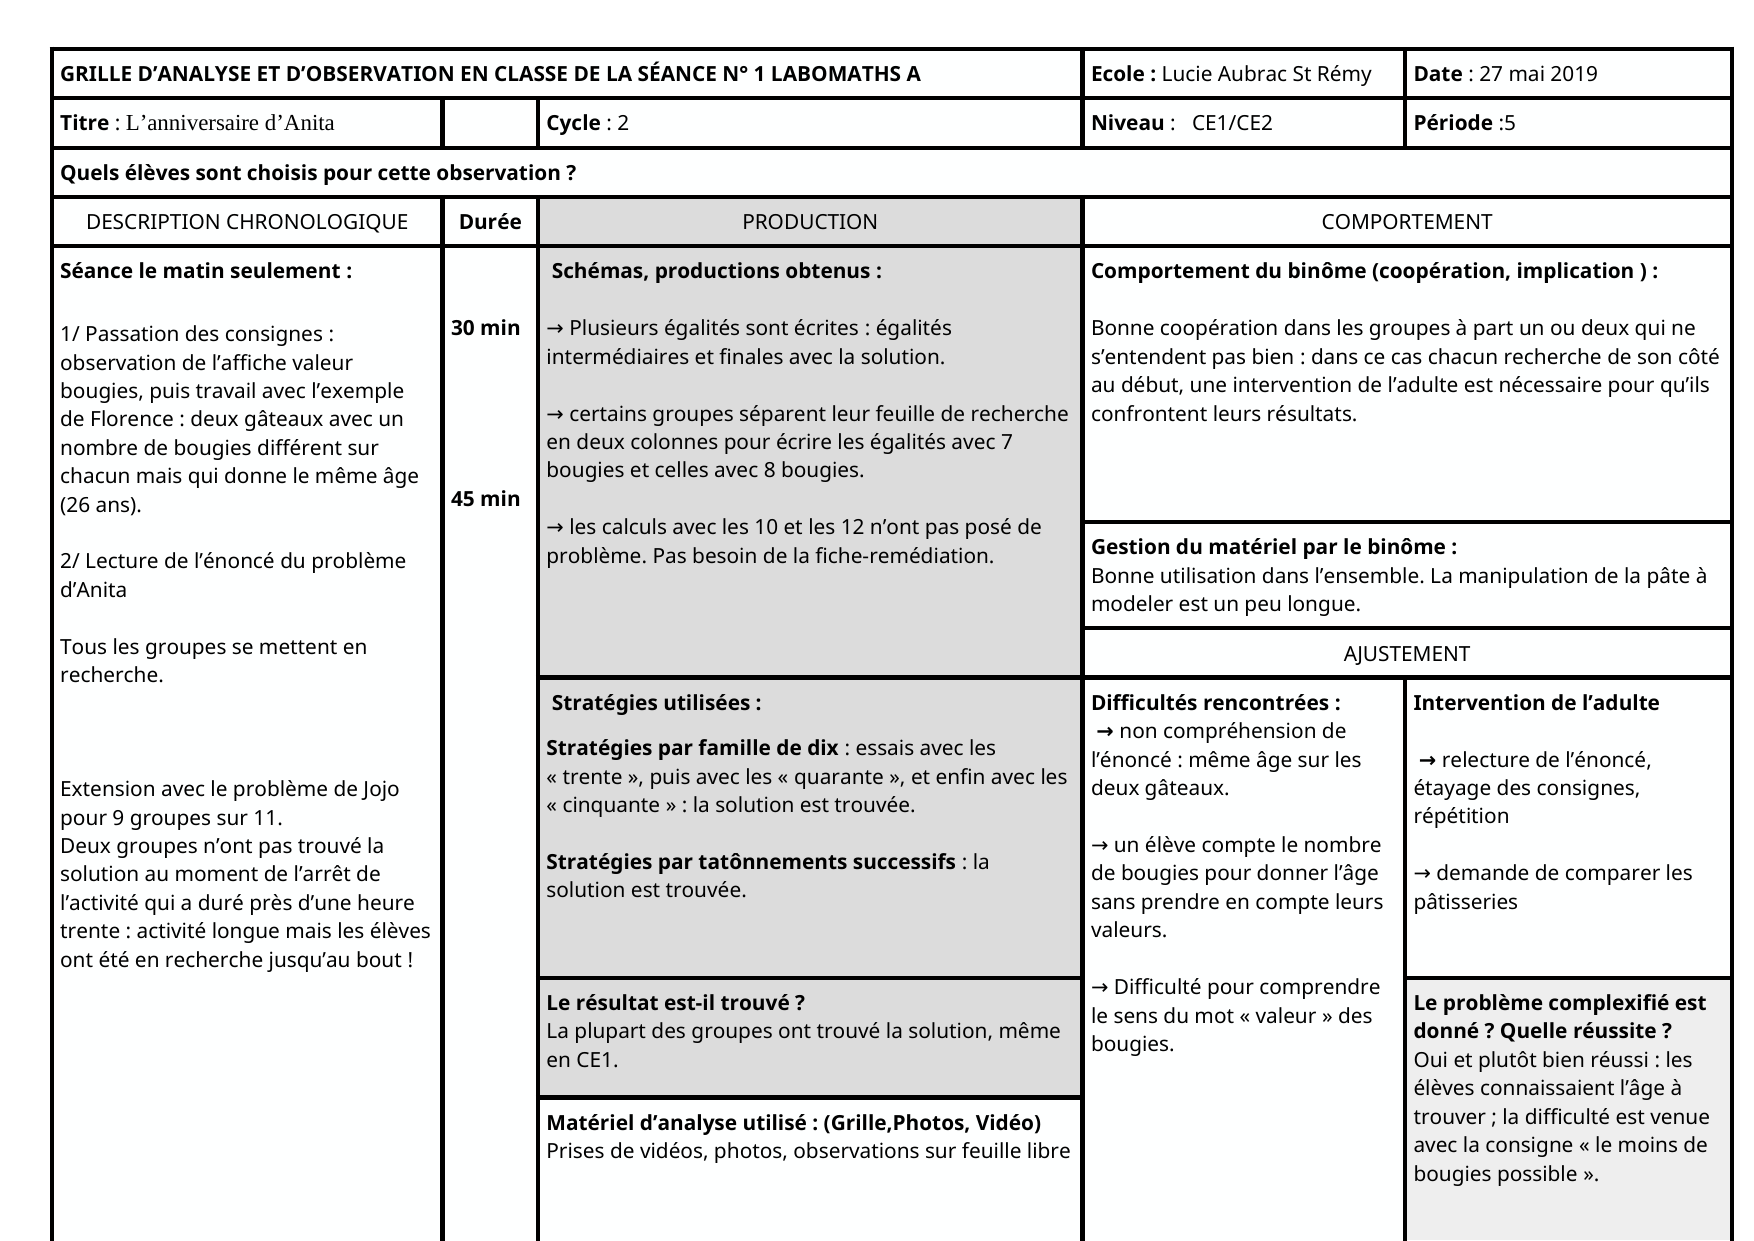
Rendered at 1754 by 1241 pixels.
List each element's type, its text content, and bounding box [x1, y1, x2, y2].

table_cell PRODUCTION [540, 199, 1080, 244]
table_cell Difficultés rencontrées : → non compréhension de l’énoncé : même âge sur les deux gâteaux. → un élève compte le nombre de bougies pour donner l’âge sans prendre en compte leurs valeurs. → Difficulté pour comprendre le sens du mot « valeur » des bougies. [1085, 680, 1403, 1240]
table_cell Intervention de l’adulte → relecture de l’énoncé, étayage des consignes, répétition → demande de comparer les pâtisseries [1407, 680, 1730, 976]
table_cell DESCRIPTION CHRONOLOGIQUE [54, 199, 440, 244]
table_cell Durée [445, 199, 536, 244]
table_cell 30 min 45 min [445, 248, 536, 1240]
table_cell Titre : L’anniversaire d’Anita [54, 100, 440, 146]
table_header Date : 27 mai 2019 [1407, 51, 1730, 96]
table_cell Le problème complexifié est donné ? Quelle réussite ? Oui et plutôt bien réussi : les élèves connaissaient l’âge à trouver ; la difficulté est venue avec la consigne « le moins de bougies possible ». [1407, 980, 1730, 1240]
table_cell Le résultat est-il trouvé ? La plupart des groupes ont trouvé la solution, même en CE1. [540, 980, 1080, 1095]
table_cell Comportement du binôme (coopération, implication ) : Bonne coopération dans les groupes à part un ou deux qui ne s’entendent pas bien : dans ce cas chacun recherche de son côté au début, une intervention de l’adulte est nécessaire pour qu’ils confrontent leurs résultats. [1085, 248, 1730, 520]
table_cell AJUSTEMENT [1085, 630, 1730, 675]
table_cell COMPORTEMENT [1085, 199, 1730, 244]
table_cell Niveau : CE1/CE2 [1085, 100, 1403, 146]
table_cell Période :5 [1407, 100, 1730, 146]
table_header Ecole : Lucie Aubrac St Rémy [1085, 51, 1403, 96]
table_cell Gestion du matériel par le binôme : Bonne utilisation dans l’ensemble. La manipulation de la pâte à modeler est un peu longue. [1085, 524, 1730, 626]
table_cell [445, 100, 536, 146]
table_cell Quels élèves sont choisis pour cette observation ? [54, 150, 1730, 195]
table_cell Séance le matin seulement : 1/ Passation des consignes : observation de l’affiche valeur bougies, puis travail avec l’exemple de Florence : deux gâteaux avec un nombre de bougies différent sur chacun mais qui donne le même âge (26 ans). 2/ Lecture de l’énoncé du problème d’Anita Tous les groupes se mettent en recherche. Extension avec le problème de Jojo pour 9 groupes sur 11. Deux groupes n’ont pas trouvé la solution au moment de l’arrêt de l’activité qui a duré près d’une heure trente : activité longue mais les élèves ont été en recherche jusqu’au bout ! [54, 248, 440, 1240]
table_cell Stratégies utilisées : Stratégies par famille de dix : essais avec les « trente », puis avec les « quarante », et enfin avec les « cinquante » : la solution est trouvée. Stratégies par tatônnements successifs : la solution est trouvée. [540, 680, 1080, 976]
table_cell Cycle : 2 [540, 100, 1080, 146]
table_cell Schémas, productions obtenus : → Plusieurs égalités sont écrites : égalités intermédiaires et finales avec la solution. → certains groupes séparent leur feuille de recherche en deux colonnes pour écrire les égalités avec 7 bougies et celles avec 8 bougies. → les calculs avec les 10 et les 12 n’ont pas posé de problème. Pas besoin de la fiche-remédiation. [540, 248, 1080, 675]
table_header GRILLE D’ANALYSE ET D’OBSERVATION EN CLASSE DE LA SÉANCE N° 1 LABOMATHS A [54, 51, 1080, 96]
table_cell Matériel d’analyse utilisé : (Grille,Photos, Vidéo) Prises de vidéos, photos, observations sur feuille libre [540, 1100, 1080, 1240]
